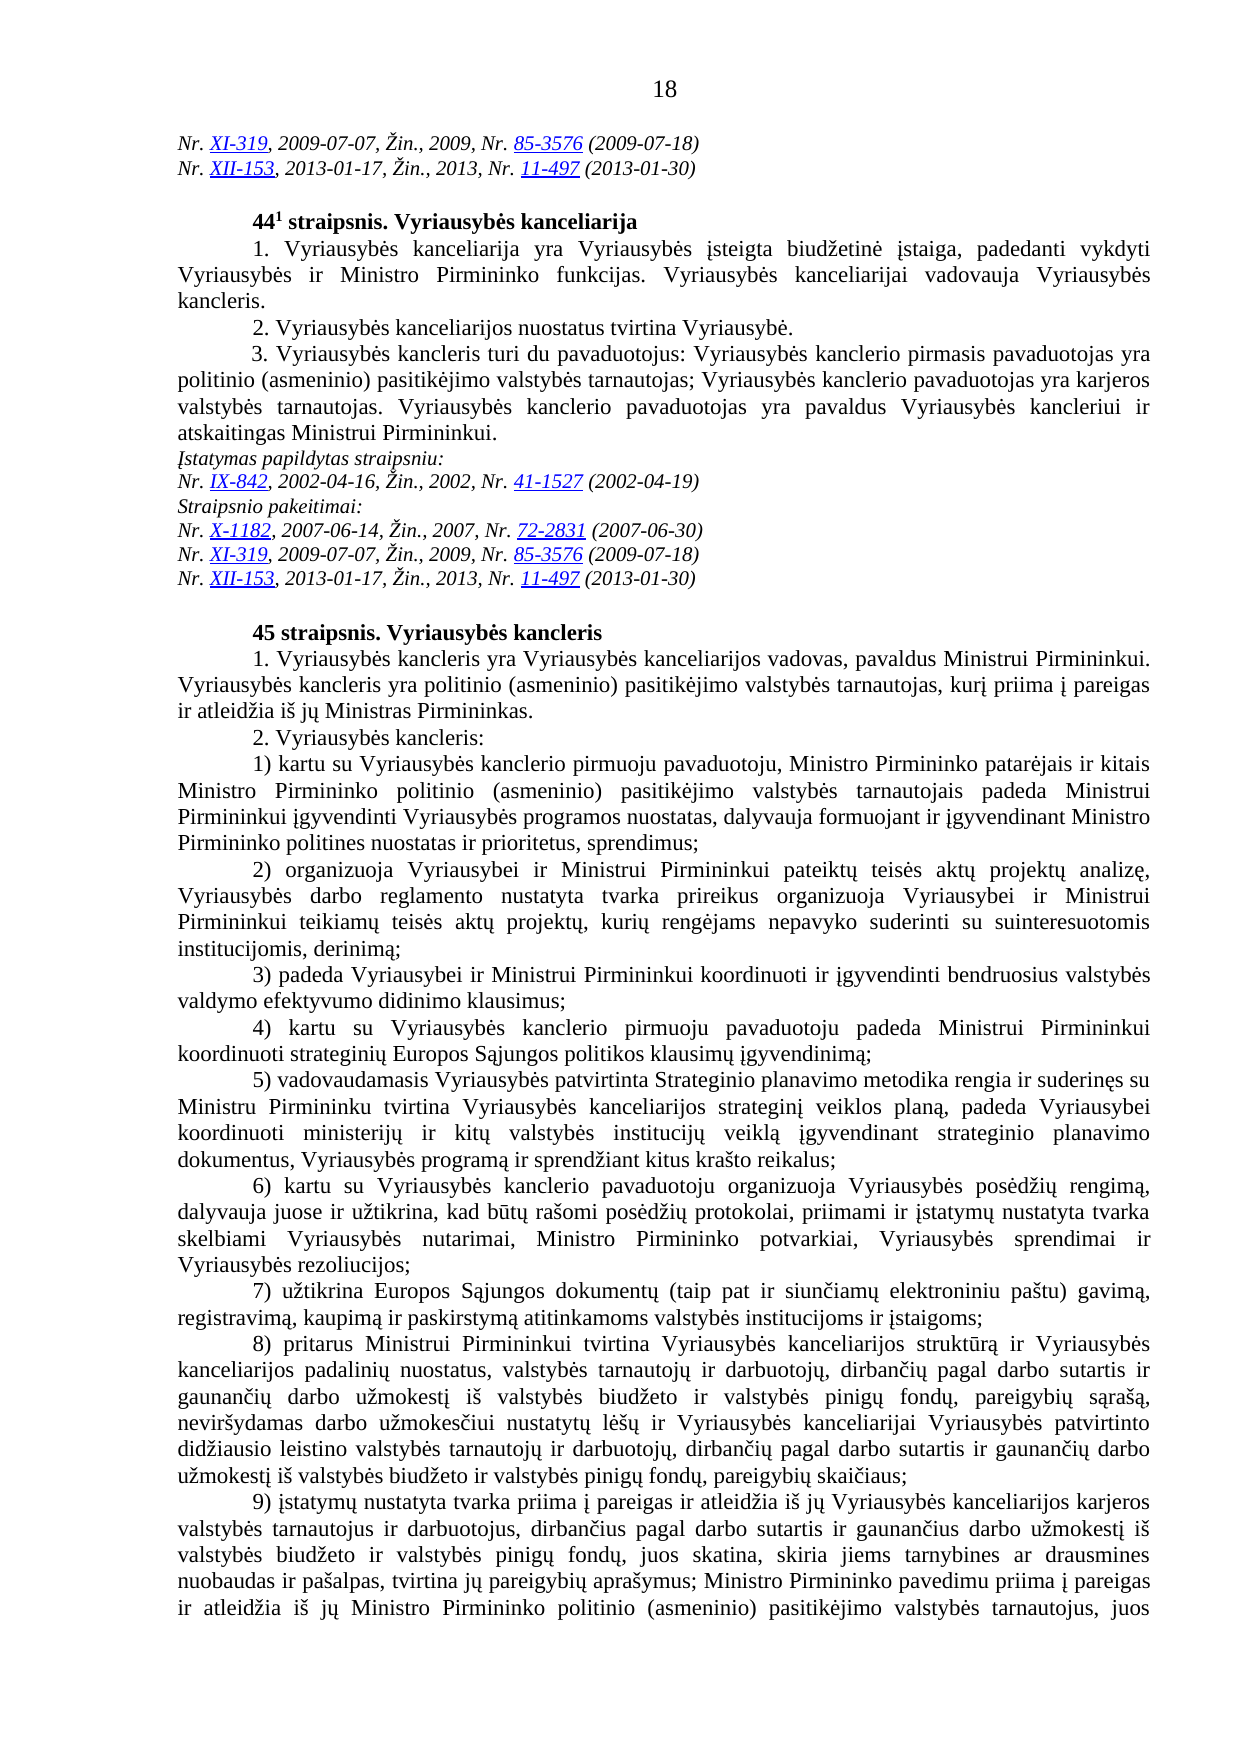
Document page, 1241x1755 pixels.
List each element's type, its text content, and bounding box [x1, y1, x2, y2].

text 2. Vyriausybės kanceliarijos nuostatus tvirtina Vyriausybė. [177, 314, 1152, 340]
text 3. Vyriausybės kancleris turi du pavaduotojus: Vyriausybės kanclerio pirmasis pavaduotojas yra politinio (asmeninio) pasitikėjimo valstybės tarnautojas; Vyriausybės kanclerio pavaduotojas yra karjeros valstybės tarnautojas. Vyriausybės kanclerio pavaduotojas yra pavaldus Vyriausybės kancleriui ir atskaitingas Ministrui Pirmininkui. [177, 340, 1152, 445]
text 1. Vyriausybės kancleris yra Vyriausybės kanceliarijos vadovas, pavaldus Ministrui Pirmininkui. Vyriausybės kancleris yra politinio (asmeninio) pasitikėjimo valstybės tarnautojas, kurį priima į pareigas ir atleidžia iš jų Ministras Pirmininkas. [177, 645, 1152, 724]
text 441 straipsnis. Vyriausybės kanceliarija [177, 208, 1152, 234]
text 5) vadovaudamasis Vyriausybės patvirtinta Strateginio planavimo metodika rengia ir suderinęs su Ministru Pirmininku tvirtina Vyriausybės kanceliarijos strateginį veiklos planą, padeda Vyriausybei koordinuoti ministerijų ir kitų valstybės institucijų veiklą įgyvendinant strateginio planavimo dokumentus, Vyriausybės programą ir sprendžiant kitus krašto reikalus; [177, 1067, 1152, 1172]
text 9) įstatymų nustatyta tvarka priima į pareigas ir atleidžia iš jų Vyriausybės kanceliarijos karjeros valstybės tarnautojus ir darbuotojus, dirbančius pagal darbo sutartis ir gaunančius darbo užmokestį iš valstybės biudžeto ir valstybės pinigų fondų, juos skatina, skiria jiems tarnybines ar drausmines nuobaudas ir pašalpas, tvirtina jų pareigybių aprašymus; Ministro Pirmininko pavedimu priima į pareigas ir atleidžia iš jų Ministro Pirmininko politinio (asmeninio) pasitikėjimo valstybės tarnautojus, juos [177, 1488, 1152, 1620]
text Nr. XII-153, 2013-01-17, Žin., 2013, Nr. 11-497 (2013-01-30) [177, 566, 1152, 590]
text 4) kartu su Vyriausybės kanclerio pirmuoju pavaduotoju padeda Ministrui Pirmininkui koordinuoti strateginių Europos Sąjungos politikos klausimų įgyvendinimą; [177, 1014, 1152, 1067]
text Nr. XII-153, 2013-01-17, Žin., 2013, Nr. 11-497 (2013-01-30) [177, 155, 1152, 179]
text 3) padeda Vyriausybei ir Ministrui Pirmininkui koordinuoti ir įgyvendinti bendruosius valstybės valdymo efektyvumo didinimo klausimus; [177, 961, 1152, 1014]
text 6) kartu su Vyriausybės kanclerio pavaduotoju organizuoja Vyriausybės posėdžių rengimą, dalyvauja juose ir užtikrina, kad būtų rašomi posėdžių protokolai, priimami ir įstatymų nustatyta tvarka skelbiami Vyriausybės nutarimai, Ministro Pirmininko potvarkiai, Vyriausybės sprendimai ir Vyriausybės rezoliucijos; [177, 1172, 1152, 1277]
text 2) organizuoja Vyriausybei ir Ministrui Pirmininkui pateiktų teisės aktų projektų analizę, Vyriausybės darbo reglamento nustatyta tvarka prireikus organizuoja Vyriausybei ir Ministrui Pirmininkui teikiamų teisės aktų projektų, kurių rengėjams nepavyko suderinti su suinteresuotomis institucijomis, derinimą; [177, 856, 1152, 961]
text 1) kartu su Vyriausybės kanclerio pirmuoju pavaduotoju, Ministro Pirmininko patarėjais ir kitais Ministro Pirmininko politinio (asmeninio) pasitikėjimo valstybės tarnautojais padeda Ministrui Pirmininkui įgyvendinti Vyriausybės programos nuostatas, dalyvauja formuojant ir įgyvendinant Ministro Pirmininko politines nuostatas ir prioritetus, sprendimus; [177, 750, 1152, 856]
text Straipsnio pakeitimai: [177, 493, 1152, 518]
text Nr. XI-319, 2009-07-07, Žin., 2009, Nr. 85-3576 (2009-07-18) [177, 131, 1152, 155]
text Nr. X-1182, 2007-06-14, Žin., 2007, Nr. 72-2831 (2007-06-30) [177, 518, 1152, 542]
text 8) pritarus Ministrui Pirmininkui tvirtina Vyriausybės kanceliarijos struktūrą ir Vyriausybės kanceliarijos padalinių nuostatus, valstybės tarnautojų ir darbuotojų, dirbančių pagal darbo sutartis ir gaunančių darbo užmokestį iš valstybės biudžeto ir valstybės pinigų fondų, pareigybių sąrašą, neviršydamas darbo užmokesčiui nustatytų lėšų ir Vyriausybės kanceliarijai Vyriausybės patvirtinto didžiausio leistino valstybės tarnautojų ir darbuotojų, dirbančių pagal darbo sutartis ir gaunančių darbo užmokestį iš valstybės biudžeto ir valstybės pinigų fondų, pareigybių skaičiaus; [177, 1330, 1152, 1488]
text 7) užtikrina Europos Sąjungos dokumentų (taip pat ir siunčiamų elektroniniu paštu) gavimą, registravimą, kaupimą ir paskirstymą atitinkamoms valstybės institucijoms ir įstaigoms; [177, 1277, 1152, 1330]
text 45 straipsnis. Vyriausybės kancleris [177, 618, 1152, 645]
text 1. Vyriausybės kanceliarija yra Vyriausybės įsteigta biudžetinė įstaiga, padedanti vykdyti Vyriausybės ir Ministro Pirmininko funkcijas. Vyriausybės kanceliarijai vadovauja Vyriausybės kancleris. [177, 234, 1152, 314]
text Nr. XI-319, 2009-07-07, Žin., 2009, Nr. 85-3576 (2009-07-18) [177, 542, 1152, 566]
text 2. Vyriausybės kancleris: [177, 724, 1152, 750]
text Įstatymas papildytas straipsniu: [177, 445, 1152, 469]
text Nr. IX-842, 2002-04-16, Žin., 2002, Nr. 41-1527 (2002-04-19) [177, 469, 1152, 493]
